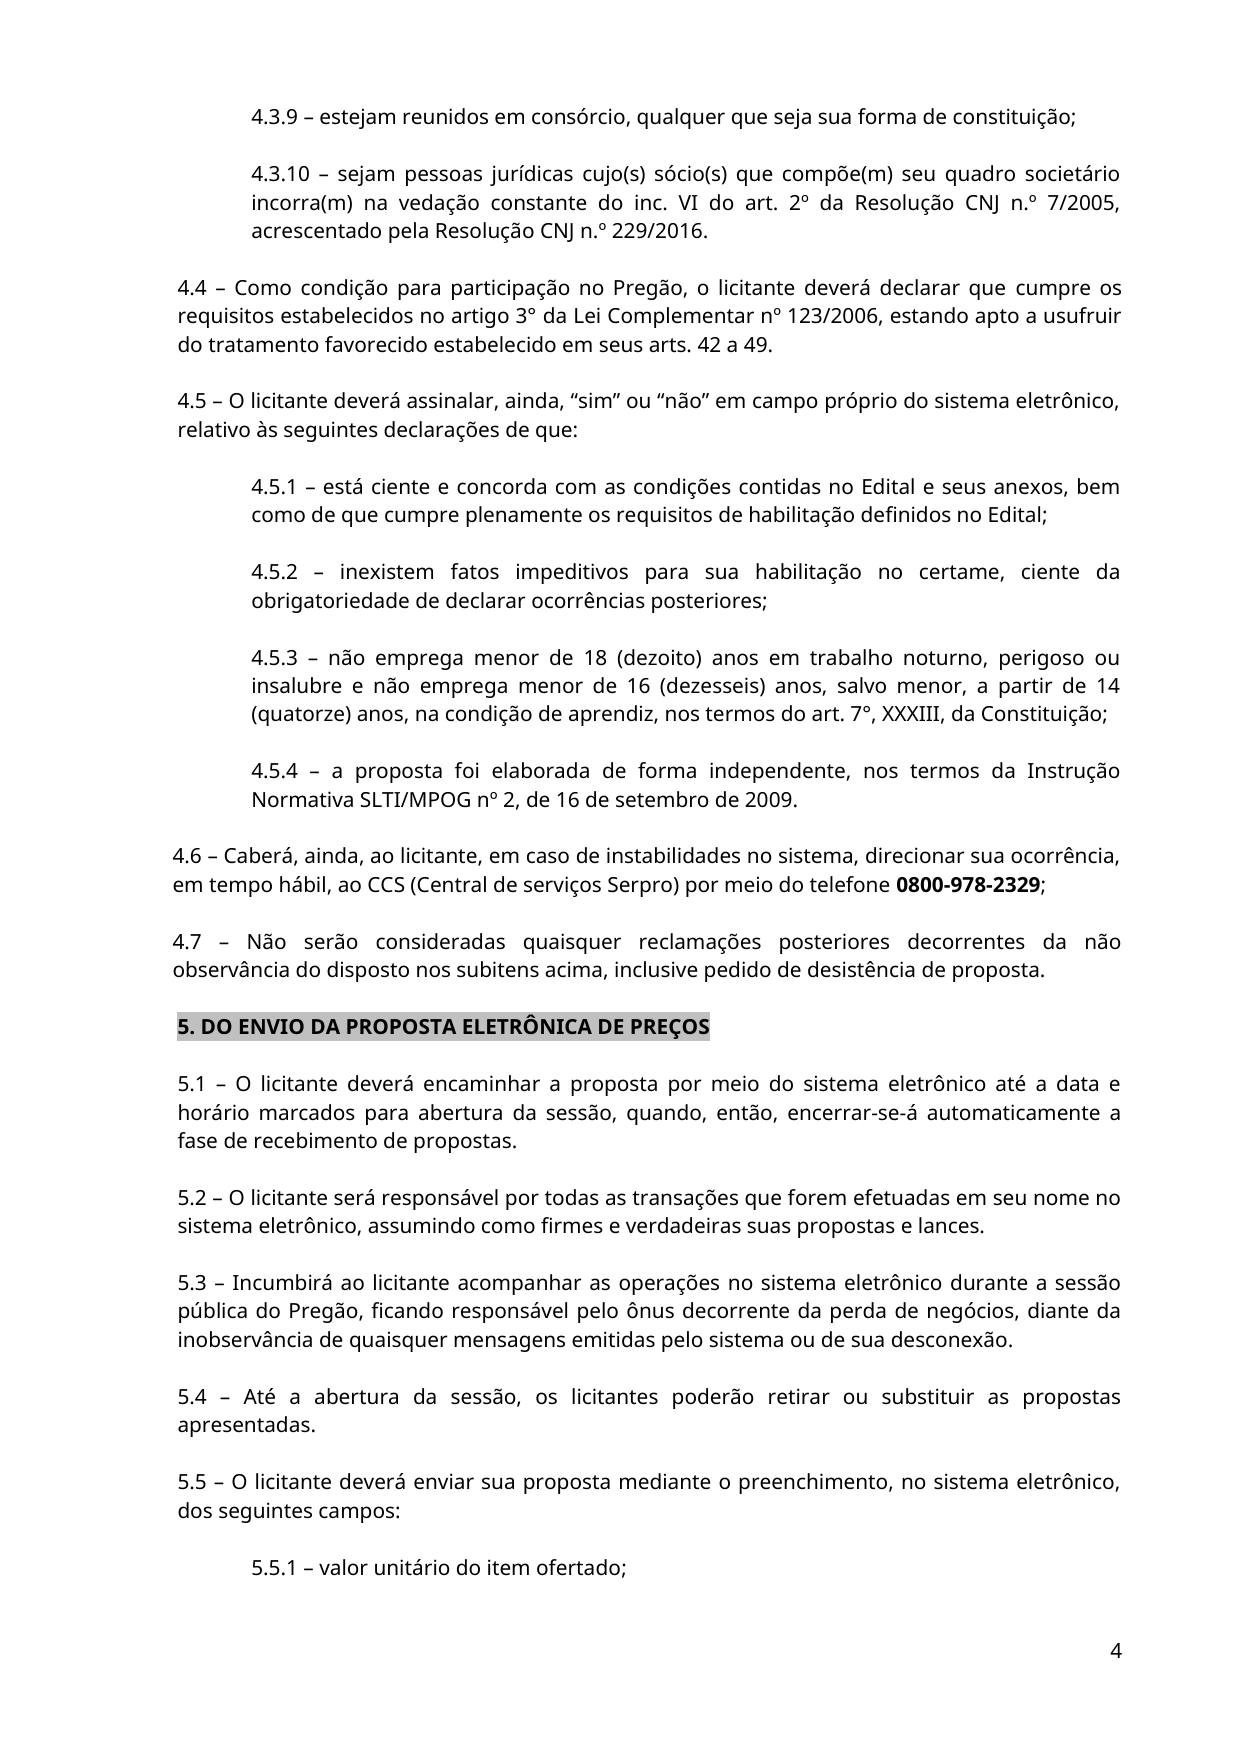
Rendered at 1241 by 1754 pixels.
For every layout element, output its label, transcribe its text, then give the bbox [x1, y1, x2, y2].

text 4.5.1 – está ciente e concorda com as condições contidas no Edital e seus anexos, bem como de que cumpre plenamente os requisitos de habilitação definidos no Edital; [251, 472, 1122, 529]
text 4.3.10 – sejam pessoas jurídicas cujo(s) sócio(s) que compõe(m) seu quadro societário incorra(m) na vedação constante do inc. VI do art. 2º da Resolução CNJ n.º 7/2005, acrescentado pela Resolução CNJ n.º 229/2016. [251, 159, 1122, 244]
text 4.5.2 – inexistem fatos impeditivos para sua habilitação no certame, ciente da obrigatoriedade de declarar ocorrências posteriores; [251, 557, 1122, 614]
text 4.5.4 – a proposta foi elaborada de forma independente, nos termos da Instrução Normativa SLTI/MPOG nº 2, de 16 de setembro de 2009. [251, 756, 1122, 813]
text 5.2 – O licitante será responsável por todas as transações que forem efetuadas em seu nome no sistema eletrônico, assumindo como firmes e verdadeiras suas propostas e lances. [177, 1183, 1122, 1240]
text 4.7 – Não serão consideradas quaisquer reclamações posteriores decorrentes da não observância do disposto nos subitens acima, inclusive pedido de desistência de proposta. [172, 927, 1122, 984]
text 5.3 – Incumbirá ao licitante acompanhar as operações no sistema eletrônico durante a sessão pública do Pregão, ficando responsável pelo ônus decorrente da perda de negócios, diante da inobservância de quaisquer mensagens emitidas pelo sistema ou de sua desconexão. [177, 1268, 1122, 1353]
text 5.5.1 – valor unitário do item ofertado; [251, 1553, 1122, 1581]
text 4.5.3 – não emprega menor de 18 (dezoito) anos em trabalho noturno, perigoso ou insalubre e não emprega menor de 16 (dezesseis) anos, salvo menor, a partir de 14 (quatorze) anos, na condição de aprendiz, nos termos do art. 7°, XXXIII, da Constituição; [251, 643, 1122, 728]
text 4.6 – Caberá, ainda, ao licitante, em caso de instabilidades no sistema, direcionar sua ocorrência, em tempo hábil, ao CCS (Central de serviços Serpro) por meio do telefone 0800-978-2329; [172, 842, 1122, 898]
text 5.5 – O licitante deverá enviar sua proposta mediante o preenchimento, no sistema eletrônico, dos seguintes campos: [177, 1467, 1122, 1524]
text 4.5 – O licitante deverá assinalar, ainda, “sim” ou “não” em campo próprio do sistema eletrônico, relativo às seguintes declarações de que: [177, 387, 1122, 443]
text 5.4 – Até a abertura da sessão, os licitantes poderão retirar ou substituir as propostas apresentadas. [177, 1382, 1122, 1439]
text 5.1 – O licitante deverá encaminhar a proposta por meio do sistema eletrônico até a data e horário marcados para abertura da sessão, quando, então, encerrar-se-á automaticamente a fase de recebimento de propostas. [177, 1069, 1122, 1154]
text 4.4 – Como condição para participação no Pregão, o licitante deverá declarar que cumpre os requisitos estabelecidos no artigo 3° da Lei Complementar nº 123/2006, estando apto a usufruir do tratamento favorecido estabelecido em seus arts. 42 a 49. [177, 273, 1122, 358]
text 5. DO ENVIO DA PROPOSTA ELETRÔNICA DE PREÇOS [177, 1012, 1122, 1041]
text 4.3.9 – estejam reunidos em consórcio, qualquer que seja sua forma de constituição; [251, 102, 1122, 131]
